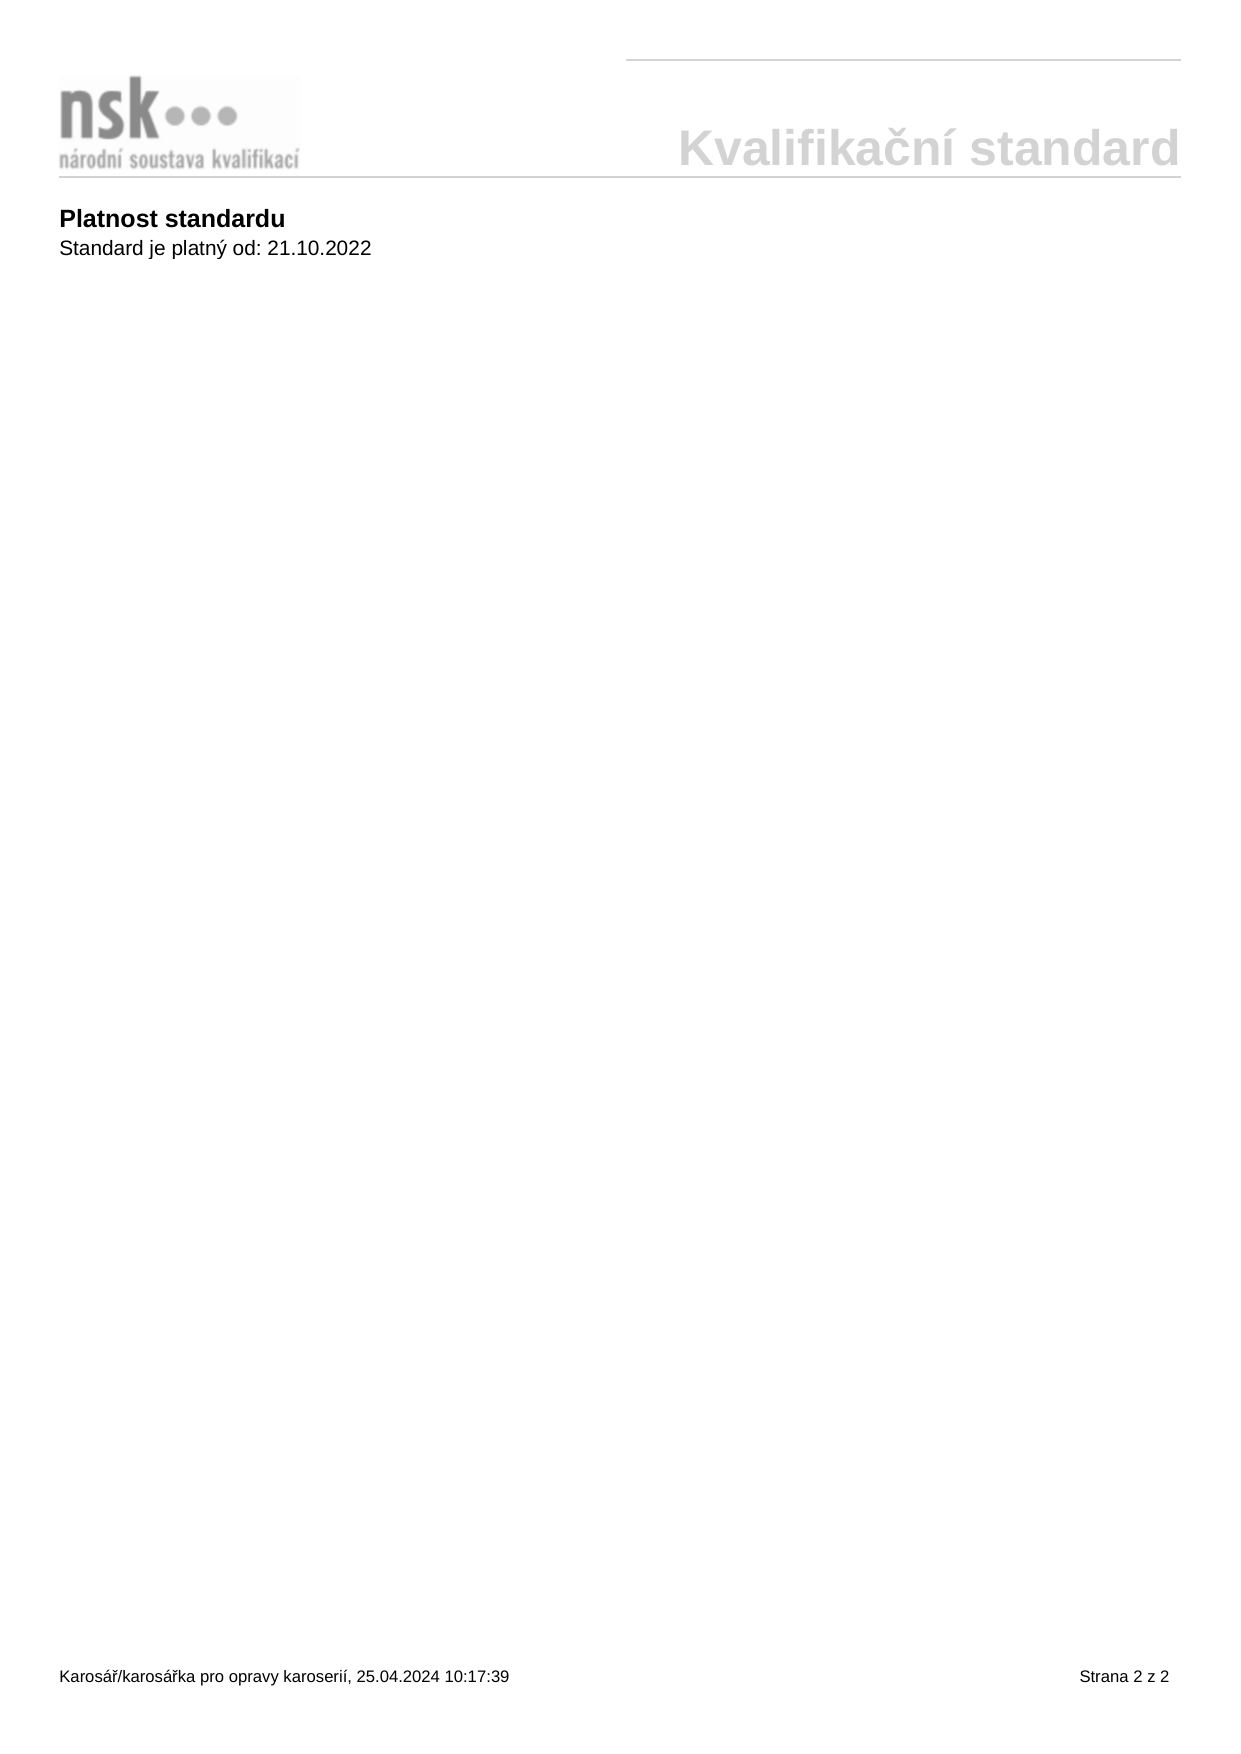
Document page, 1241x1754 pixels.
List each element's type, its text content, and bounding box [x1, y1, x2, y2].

table_cell [59, 1409, 483, 1658]
table_cell [1169, 259, 1181, 559]
table_cell [1093, 859, 1169, 1159]
table_cell [59, 259, 483, 559]
table_cell [484, 171, 620, 176]
table_cell [484, 259, 620, 559]
table_cell [59, 194, 483, 200]
table_cell [1093, 194, 1169, 200]
table_cell [620, 1159, 626, 1409]
table_cell [484, 559, 620, 859]
table_cell Standard je platný od: 21.10.2022 [59, 236, 1181, 259]
table_cell [59, 859, 483, 1159]
table_cell [484, 859, 620, 1159]
table_cell Strana 2 z 2 [862, 1658, 1169, 1694]
table_cell [862, 1409, 1093, 1658]
table_cell Karosář/karosářka pro opravy karoserií, 25.04.2024 10:17:39 [59, 1658, 862, 1694]
table_cell [620, 559, 626, 859]
table_cell [626, 1159, 862, 1409]
table_cell [626, 259, 862, 559]
table_cell [1169, 559, 1181, 859]
table_cell Kvalifikační standard [626, 61, 1181, 176]
table_cell [59, 1159, 483, 1409]
table_cell [626, 194, 862, 200]
table_cell [1169, 1658, 1181, 1694]
table_cell [626, 559, 862, 859]
table_cell [620, 859, 626, 1159]
table_cell [626, 859, 862, 1159]
table_cell [862, 1159, 1093, 1409]
table_cell [1169, 194, 1181, 200]
table_cell [862, 194, 1093, 200]
picture [58, 59, 621, 171]
table_cell [1169, 859, 1181, 1159]
table_cell [1093, 1159, 1169, 1409]
table_cell [620, 259, 626, 559]
table_cell Platnost standardu [59, 200, 1181, 236]
table_cell [59, 171, 483, 176]
table_cell [59, 559, 483, 859]
table_cell [1169, 1409, 1181, 1658]
table_cell [620, 1409, 626, 1658]
table_cell [862, 559, 1093, 859]
table_cell [862, 259, 1093, 559]
table_cell [484, 194, 620, 200]
table_cell [59, 178, 1181, 194]
table_cell [1169, 1159, 1181, 1409]
table_cell [626, 1409, 862, 1658]
table_cell [1093, 1409, 1169, 1658]
table_cell [484, 1409, 620, 1658]
table_cell [862, 859, 1093, 1159]
table_cell [1093, 259, 1169, 559]
table_cell [1093, 559, 1169, 859]
table_cell [484, 1159, 620, 1409]
table_cell [621, 59, 626, 170]
